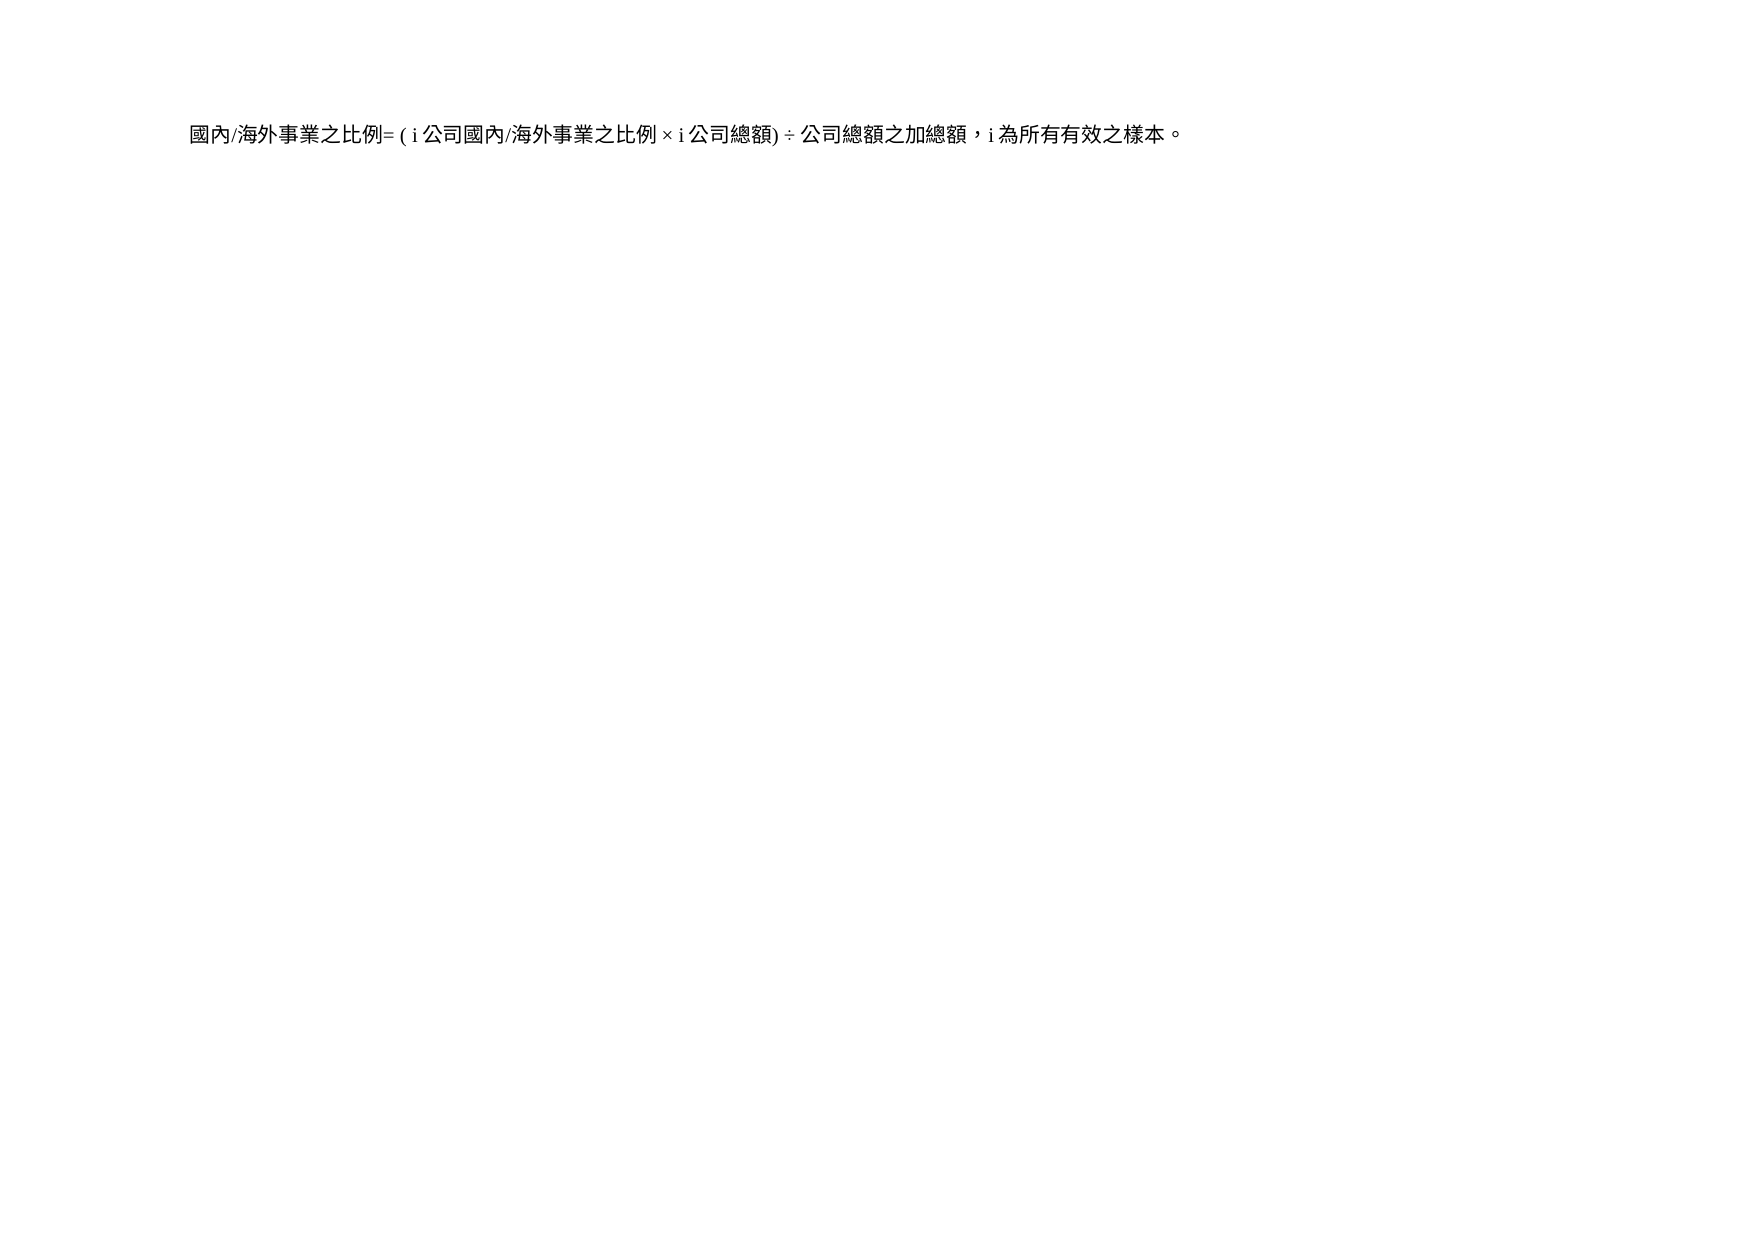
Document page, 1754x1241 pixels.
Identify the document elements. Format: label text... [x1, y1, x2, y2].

text 國內/海外事業之比例= ( i公司國內/海外事業之比例 × i公司總額) ÷ 公司總額之加總額，i為所有有效之樣本。 [148, 118, 1606, 148]
